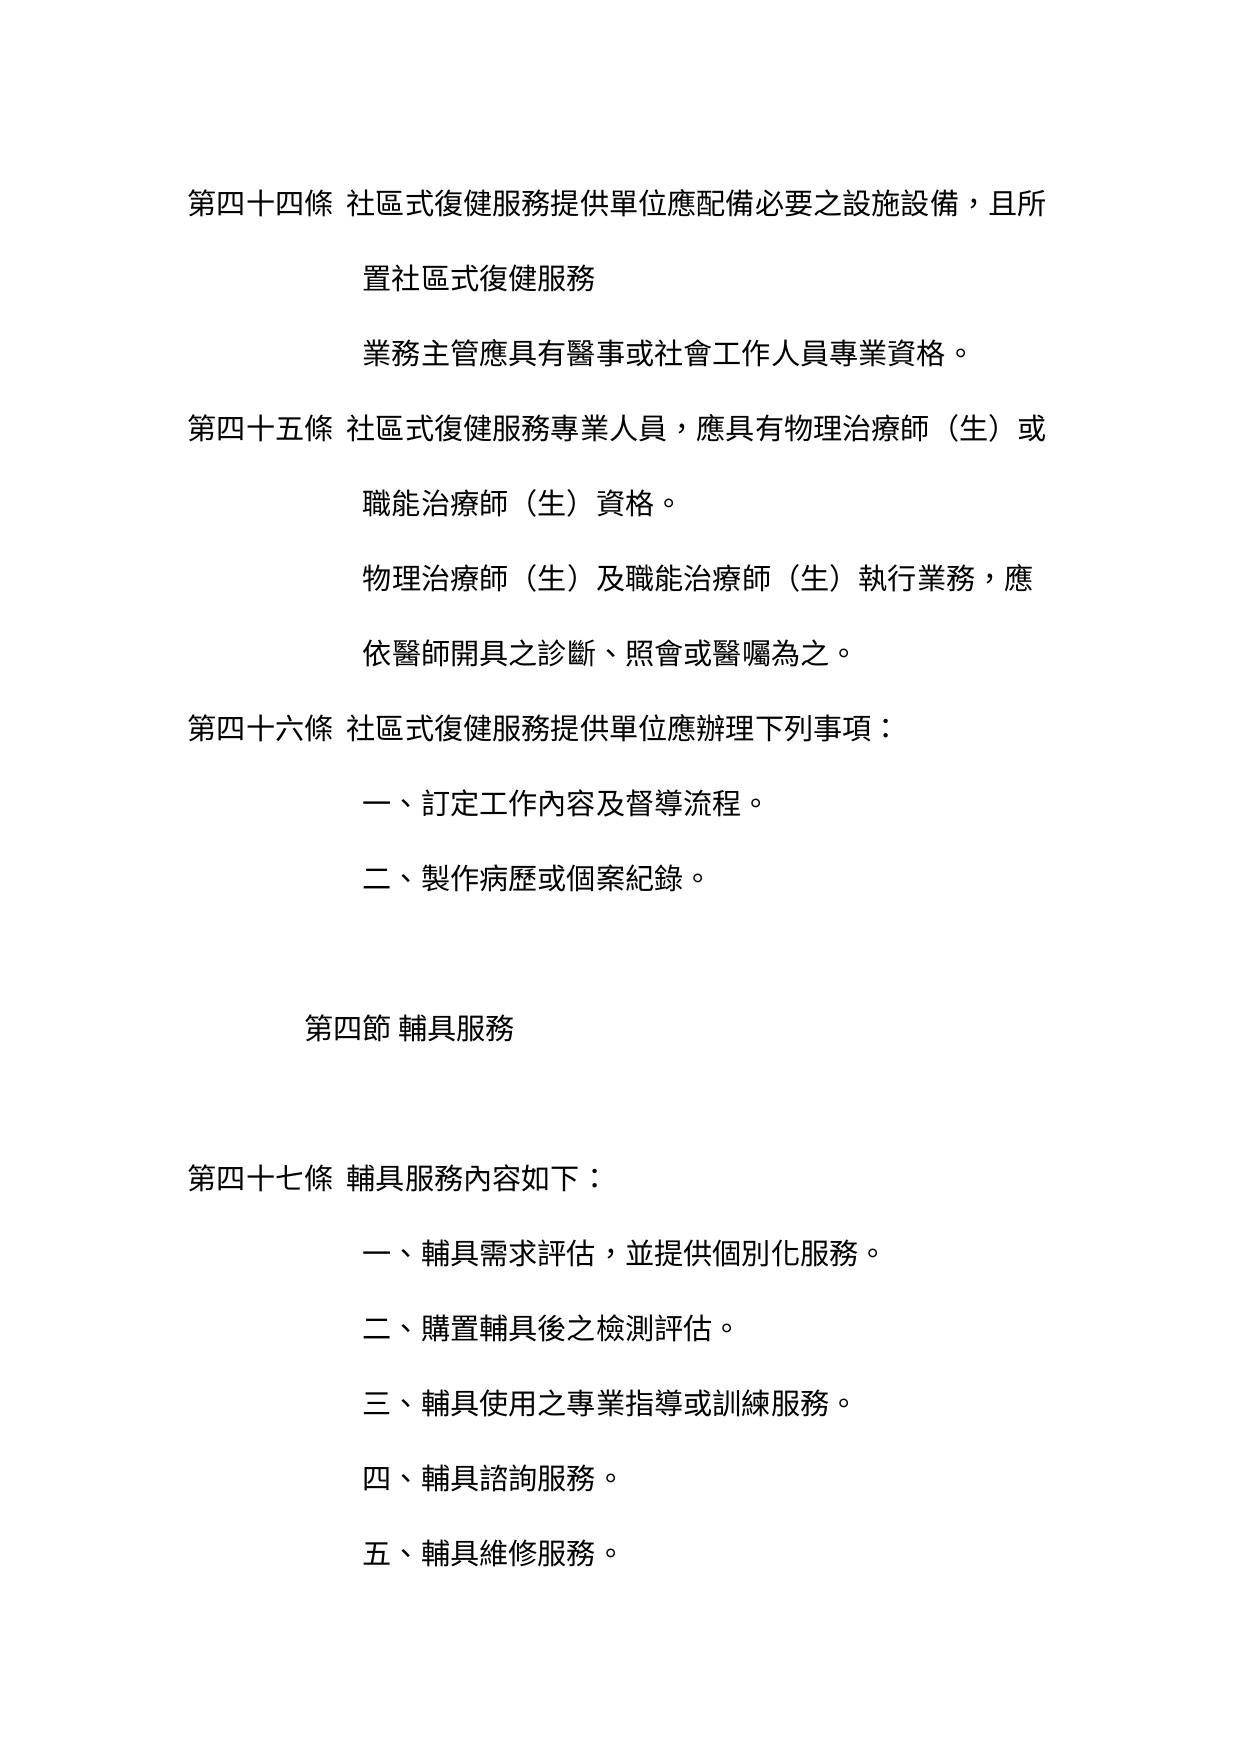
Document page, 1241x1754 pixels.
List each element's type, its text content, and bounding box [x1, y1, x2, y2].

text 第四十六條 社區式復健服務提供單位應辦理下列事項： [187, 689, 1053, 764]
text 第四十四條 社區式復健服務提供單位應配備必要之設施設備，且所置社區式復健服務 [187, 164, 1053, 314]
text 業務主管應具有醫事或社會工作人員專業資格。 [187, 314, 1053, 389]
text 五、輔具維修服務。 [187, 1514, 1053, 1589]
text 一、訂定工作內容及督導流程。 [187, 764, 1053, 839]
text 第四十七條 輔具服務內容如下： [187, 1139, 1053, 1214]
text 物理治療師（生）及職能治療師（生）執行業務，應依醫師開具之診斷、照會或醫囑為之。 [363, 539, 1053, 689]
text 四、輔具諮詢服務。 [187, 1439, 1053, 1514]
text 第四十五條 社區式復健服務專業人員，應具有物理治療師（生）或職能治療師（生）資格。 [187, 389, 1053, 539]
text 三、輔具使用之專業指導或訓練服務。 [187, 1364, 1053, 1439]
text 第四節 輔具服務 [187, 989, 1053, 1064]
text 一、輔具需求評估，並提供個別化服務。 [187, 1214, 1053, 1289]
text 二、製作病歷或個案紀錄。 [187, 839, 1053, 914]
text 二、購置輔具後之檢測評估。 [187, 1289, 1053, 1364]
